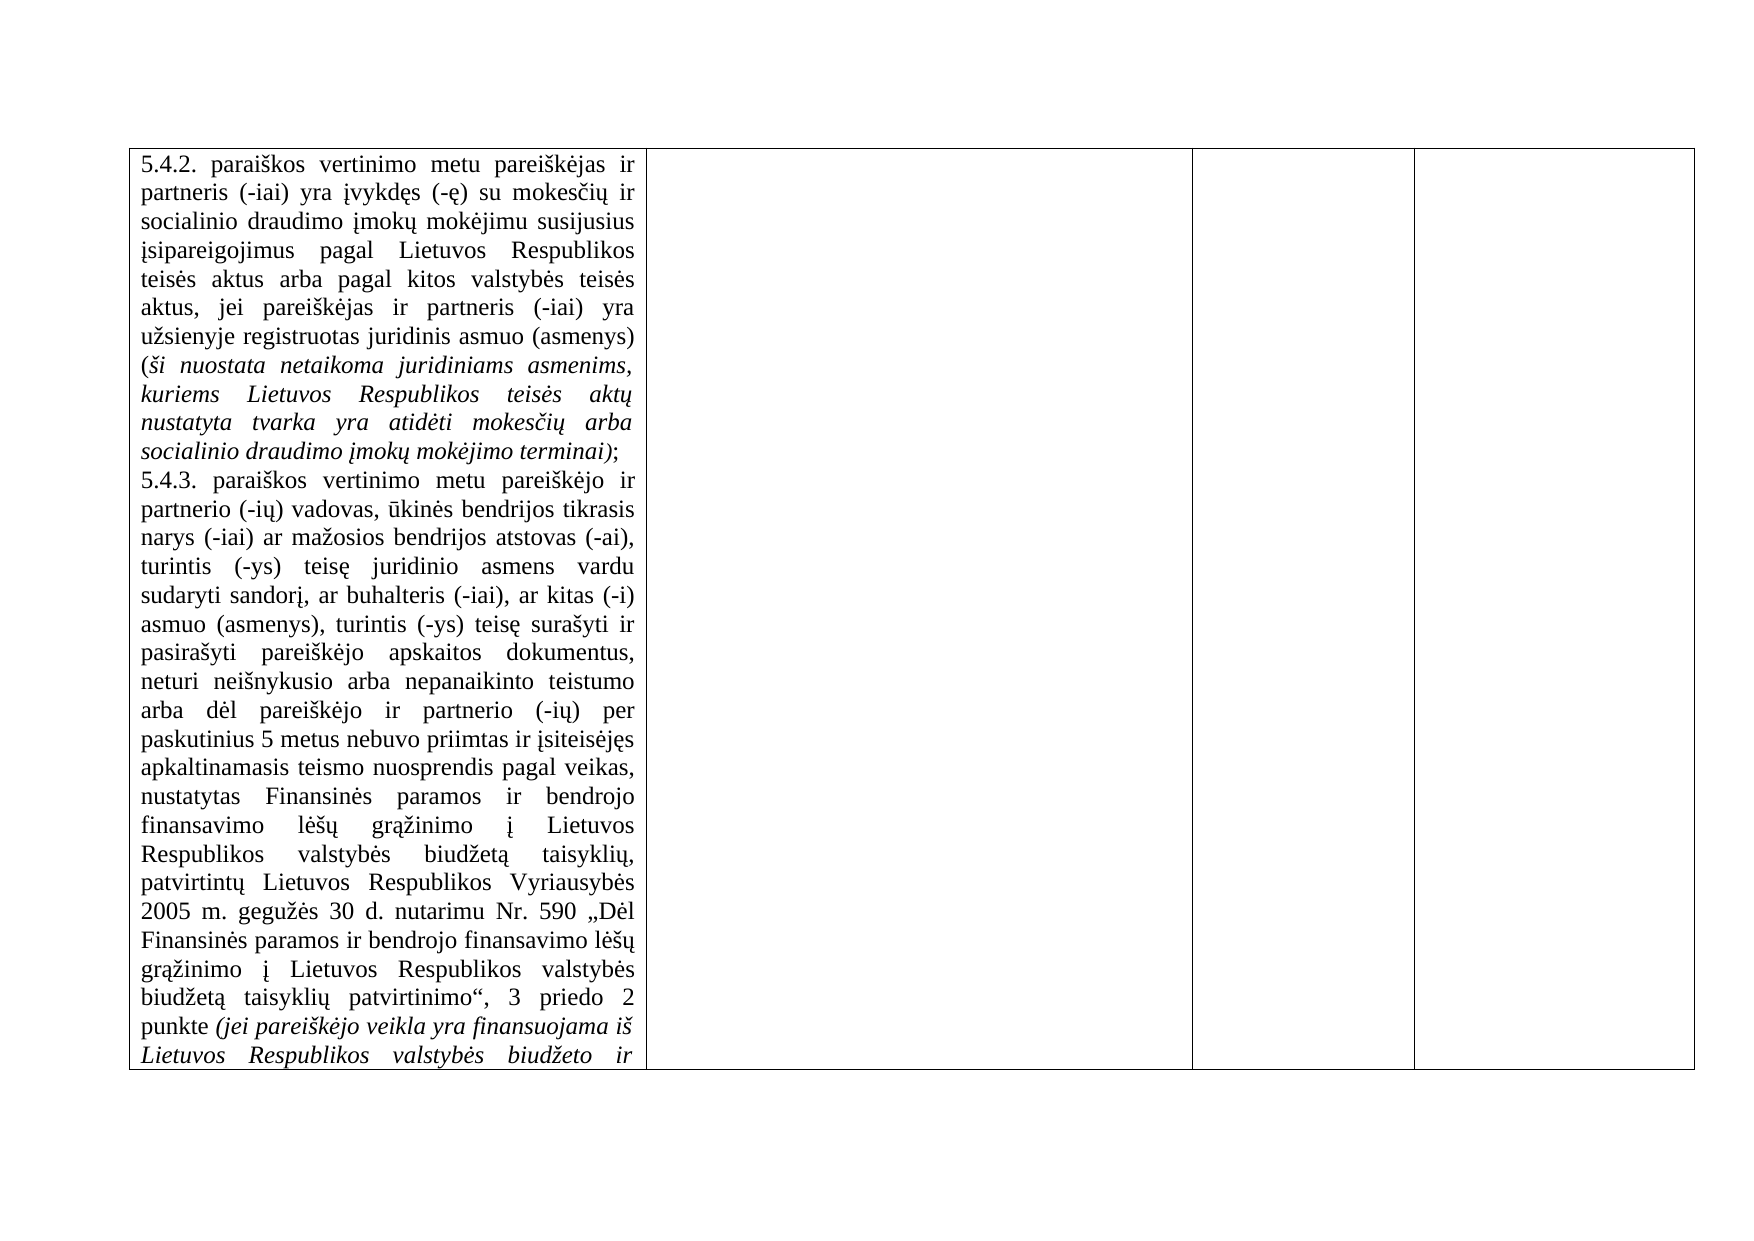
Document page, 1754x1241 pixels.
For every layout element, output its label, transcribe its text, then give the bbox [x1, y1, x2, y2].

table_cell [1415, 149, 1694, 1069]
table_cell [647, 149, 1192, 1069]
table_cell 5.4.2. paraiškos vertinimo metu pareiškėjas ir partneris (-iai) yra įvykdęs (-ę) su mokesčių ir socialinio draudimo įmokų mokėjimu susijusius įsipareigojimus pagal Lietuvos Respublikos teisės aktus arba pagal kitos valstybės teisės aktus, jei pareiškėjas ir partneris (-iai) yra užsienyje registruotas juridinis asmuo (asmenys) (ši nuostata netaikoma juridiniams asmenims, kuriems Lietuvos Respublikos teisės aktų nustatyta tvarka yra atidėti mokesčių arba socialinio draudimo įmokų mokėjimo terminai); 5.4.3. paraiškos vertinimo metu pareiškėjo ir partnerio (-ių) vadovas, ūkinės bendrijos tikrasis narys (-iai) ar mažosios bendrijos atstovas (-ai), turintis (-ys) teisę juridinio asmens vardu sudaryti sandorį, ar buhalteris (-iai), ar kitas (-i) asmuo (asmenys), turintis (-ys) teisę surašyti ir pasirašyti pareiškėjo apskaitos dokumentus, neturi neišnykusio arba nepanaikinto teistumo arba dėl pareiškėjo ir partnerio (-ių) per paskutinius 5 metus nebuvo priimtas ir įsiteisėjęs apkaltinamasis teismo nuosprendis pagal veikas, nustatytas Finansinės paramos ir bendrojo finansavimo lėšų grąžinimo į Lietuvos Respublikos valstybės biudžetą taisyklių, patvirtintų Lietuvos Respublikos Vyriausybės 2005 m. gegužės 30 d. nutarimu Nr. 590 „Dėl Finansinės paramos ir bendrojo finansavimo lėšų grąžinimo į Lietuvos Respublikos valstybės biudžetą taisyklių patvirtinimo“, 3 priedo 2 punkte (jei pareiškėjo veikla yra finansuojama iš Lietuvos Respublikos valstybės biudžeto ir [130, 149, 646, 1069]
table_cell [1193, 149, 1414, 1069]
